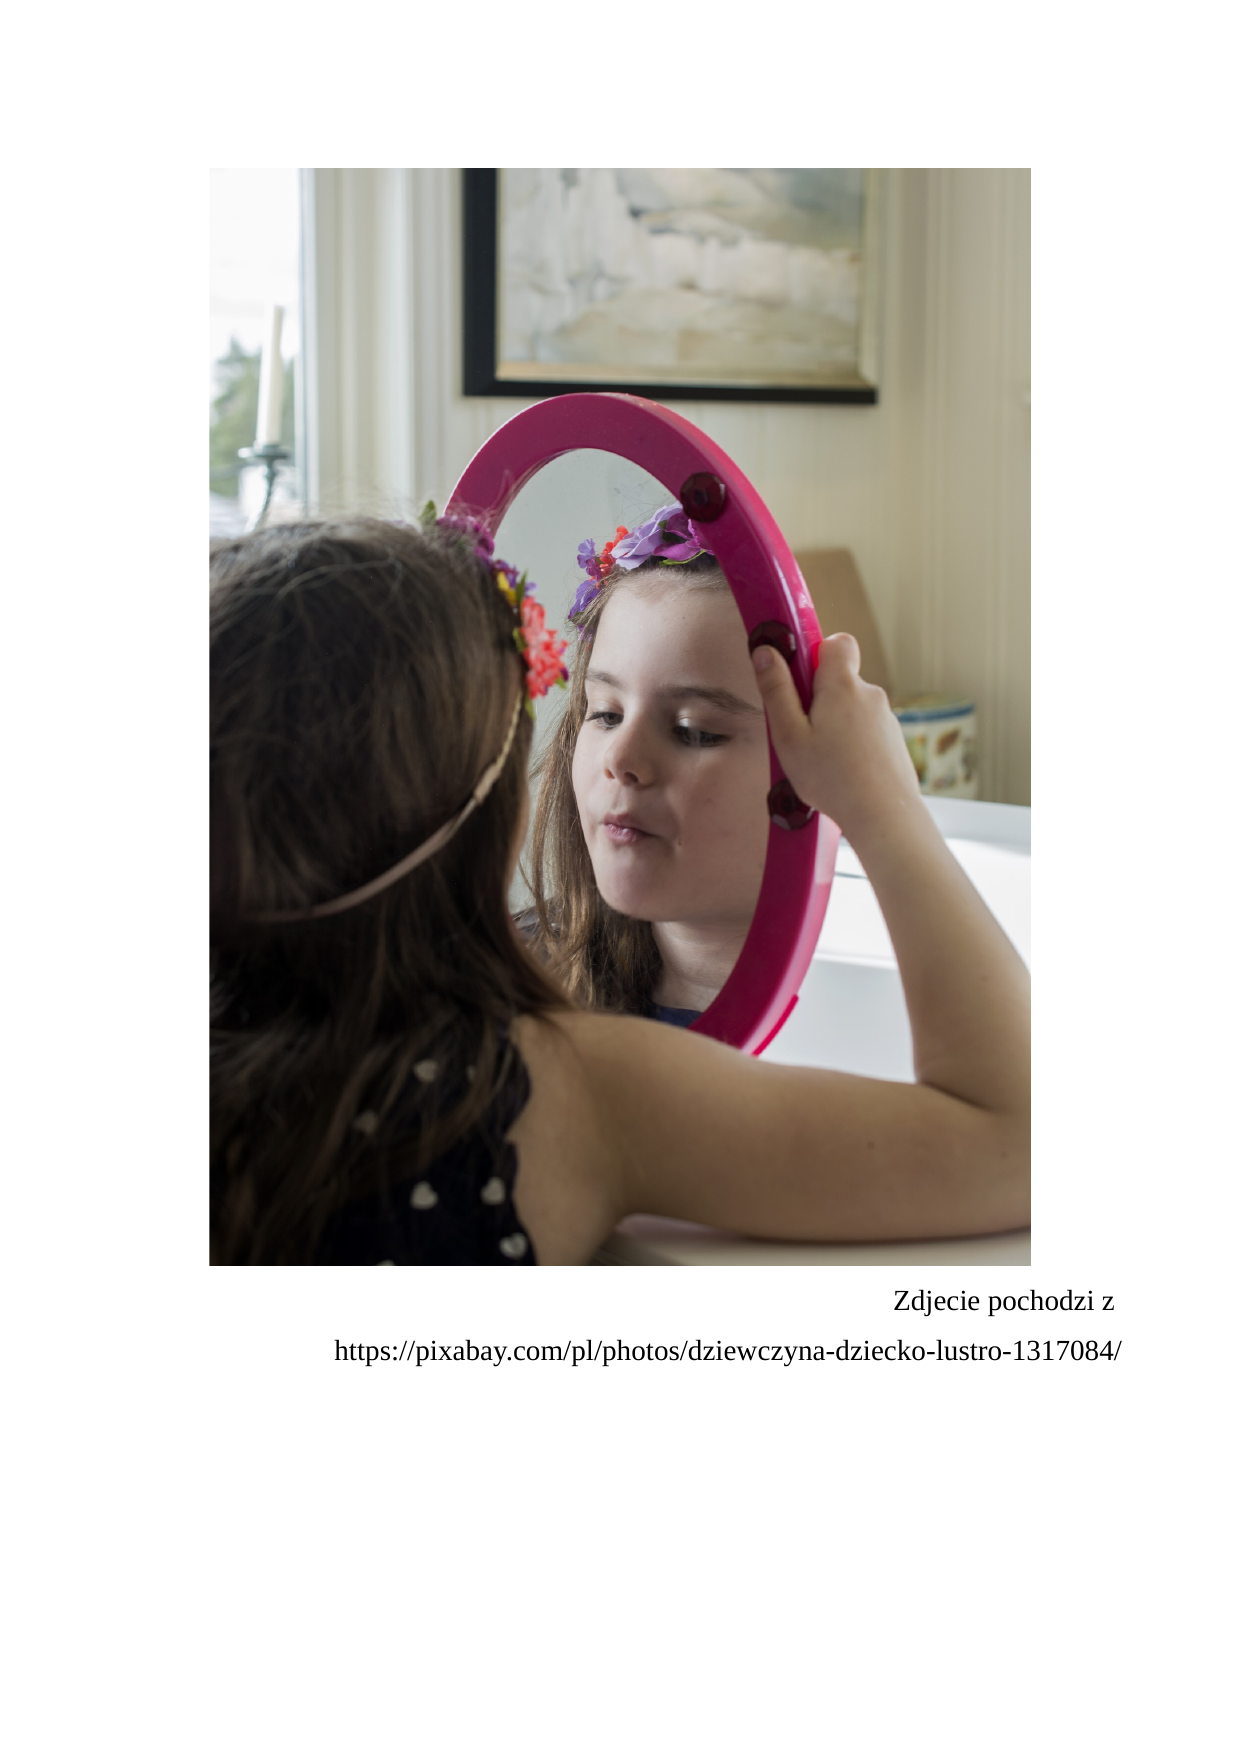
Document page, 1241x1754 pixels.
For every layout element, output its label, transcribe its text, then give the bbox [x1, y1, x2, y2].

text Zdjecie pochodzi z [118, 168, 1122, 1316]
text https://pixabay.com/pl/photos/dziewczyna-dziecko-lustro-1317084/ [118, 1333, 1122, 1367]
picture [209, 168, 1031, 1266]
